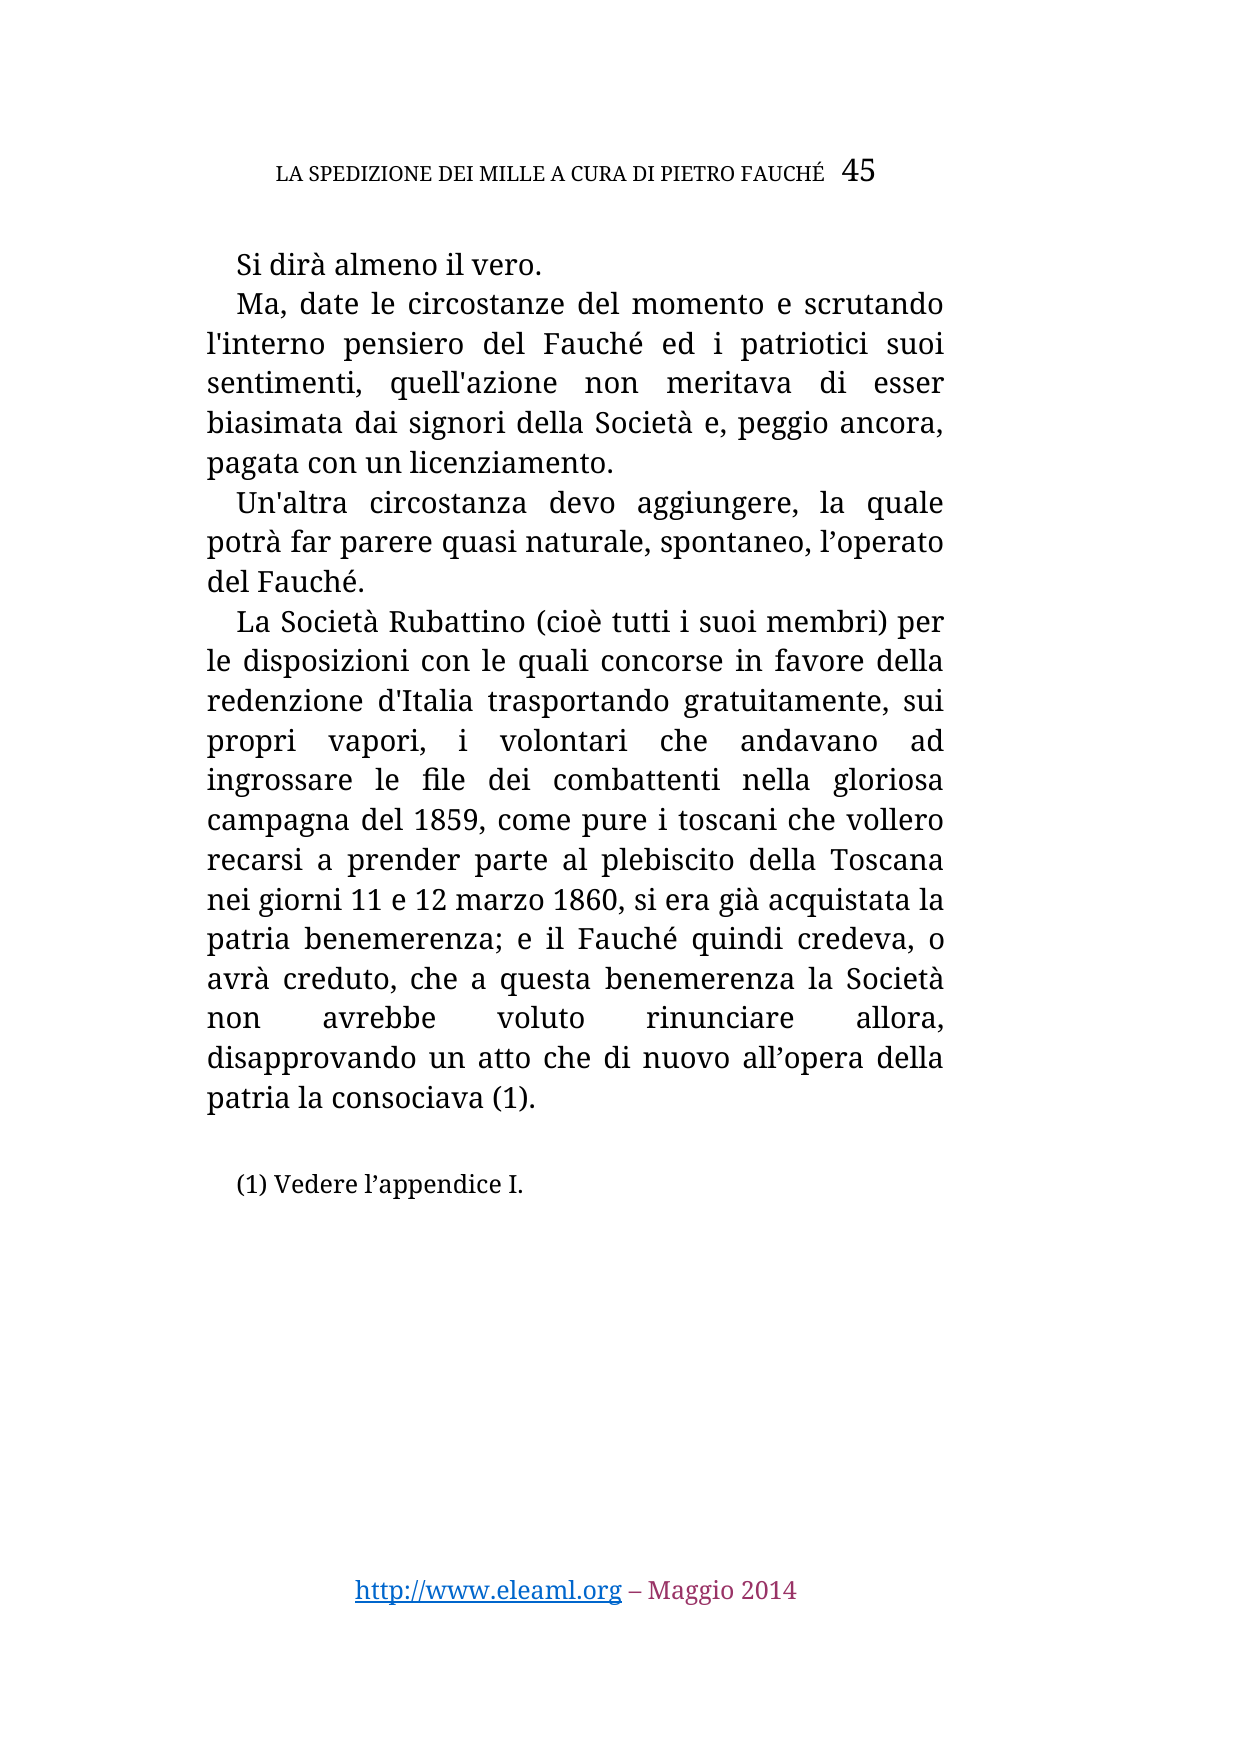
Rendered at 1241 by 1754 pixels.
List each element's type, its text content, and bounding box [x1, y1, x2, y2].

text Ma, date le circostanze del momento e scrutando l'interno pensiero del Fauché ed i patriotici suoi sentimenti, quell'azione non meritava di esser biasimata dai signori della Società e, peggio ancora, pagata con un licenziamento. [207, 283, 945, 482]
text (1) Vedere l’appendice I. [207, 1167, 945, 1201]
text Un'altra circostanza devo aggiungere, la quale potrà far parere quasi naturale, spontaneo, l’operato del Fauché. [207, 482, 945, 601]
text Si dirà almeno il vero. [207, 244, 945, 283]
text La Società Rubattino (cioè tutti i suoi membri) per le disposizioni con le quali concorse in favore della redenzione d'Italia trasportando gratuitamente, sui propri vapori, i volontari che andavano ad ingrossare le file dei combattenti nella gloriosa campagna del 1859, come pure i toscani che vollero recarsi a prender parte al plebiscito della Toscana nei giorni 11 e 12 marzo 1860, si era già acquistata la patria benemerenza; e il Fauché quindi credeva, o avrà creduto, che a questa benemerenza la Società non avrebbe voluto rinunciare allora, disapprovando un atto che di nuovo all’opera della patria la consociava (1). [207, 601, 945, 1117]
